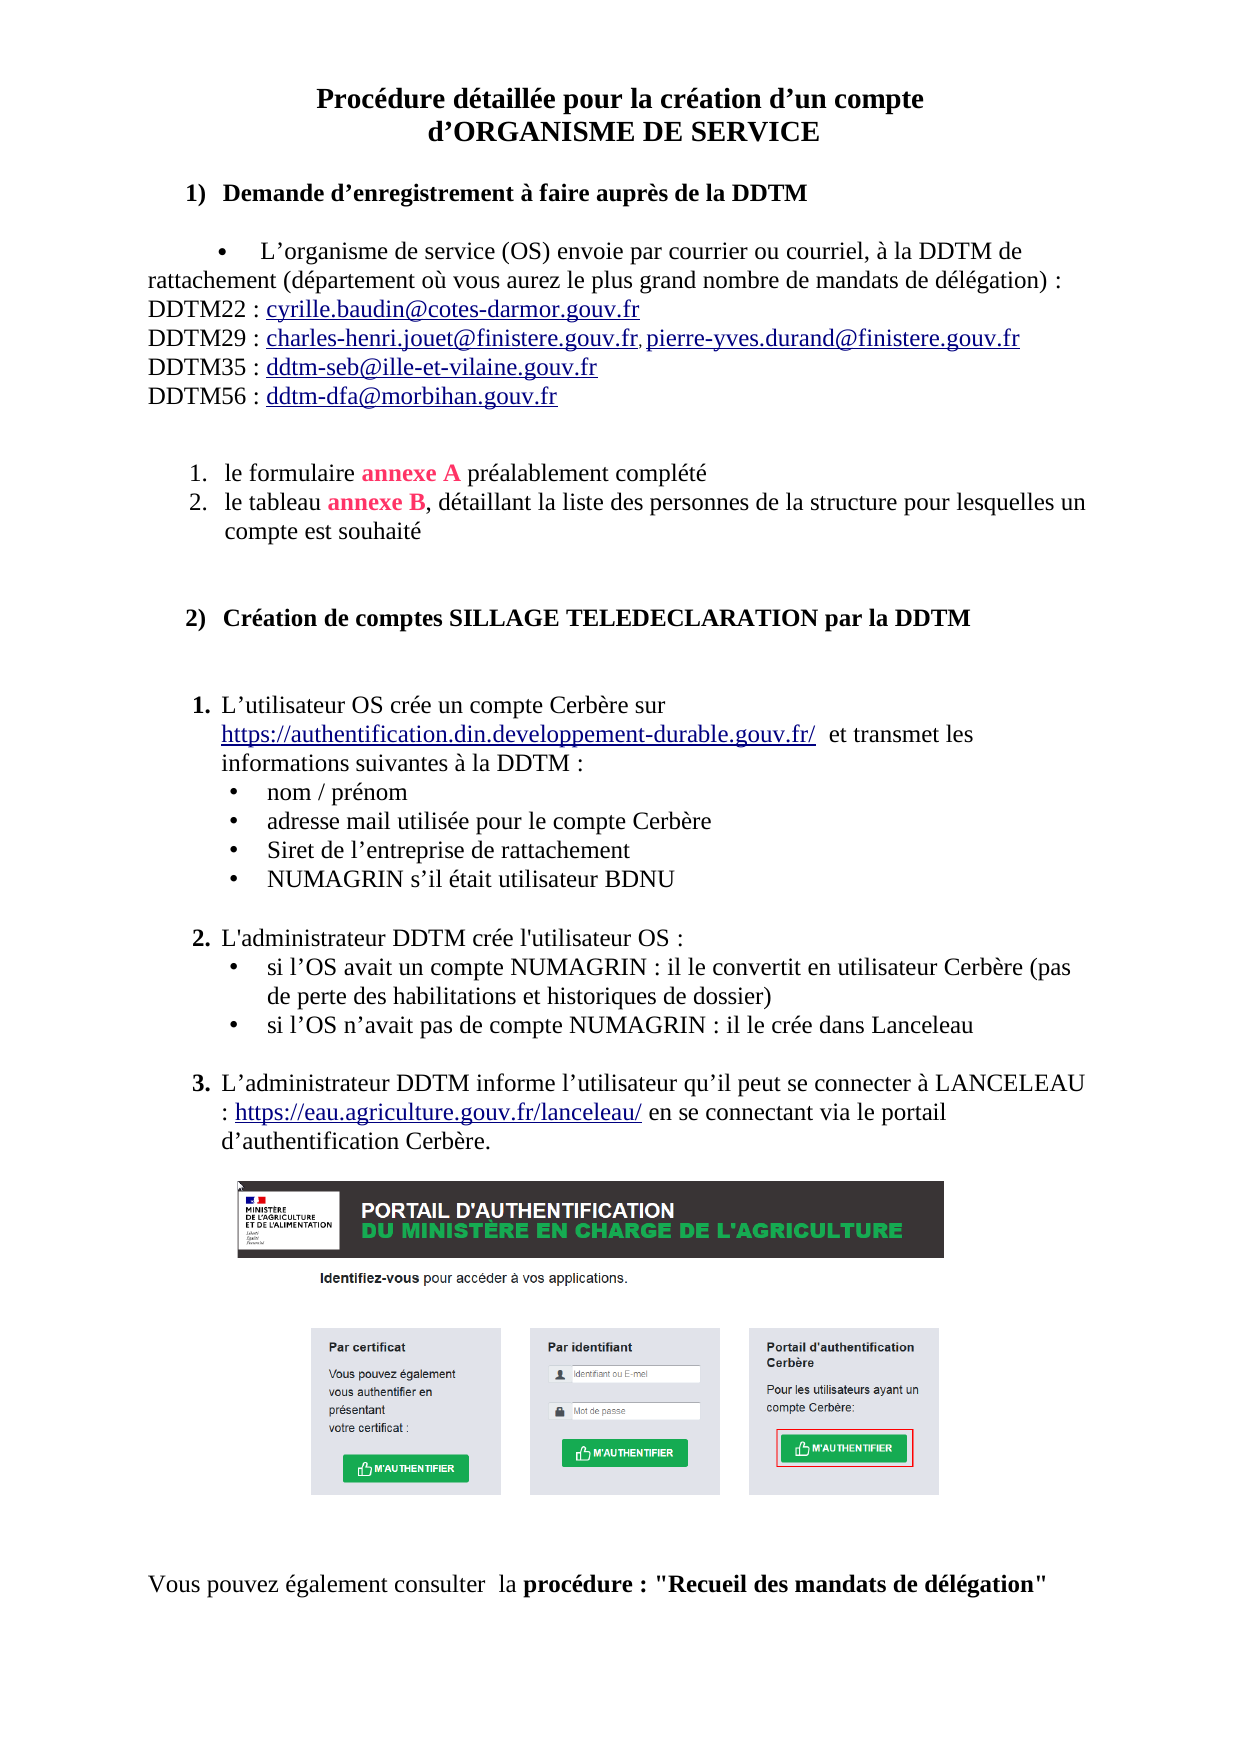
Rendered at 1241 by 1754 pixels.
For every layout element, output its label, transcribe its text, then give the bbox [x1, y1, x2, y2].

list Demande d’enregistrement à faire auprès de la DDTM [185, 177, 1093, 206]
text DDTM22 : cyrille.baudin@cotes-darmor.gouv.fr [148, 294, 1093, 323]
list le tableau annexe B, détaillant la liste des personnes de la structure pour lesquelles un compte est souhaité [189, 487, 1093, 545]
list si l’OS n’avait pas de compte NUMAGRIN : il le crée dans Lanceleau [229, 1010, 1093, 1039]
text Vous pouvez également consulter la procédure : "Recueil des mandats de délégation" [148, 1569, 1093, 1598]
list L’organisme de service (OS) envoie par courrier ou courriel, à la DDTM de rattachement (département où vous aurez le plus grand nombre de mandats de délégation) : [148, 236, 1093, 294]
text d’ORGANISME DE SERVICE [148, 115, 1093, 148]
list L’utilisateur OS crée un compte Cerbère sur https://authentification.din.developpement-durable.gouv.fr/ et transmet les informations suivantes à la DDTM : [192, 690, 1093, 777]
list Création de comptes SILLAGE TELEDECLARATION par la DDTM [185, 603, 1093, 632]
list L’administrateur DDTM informe l’utilisateur qu’il peut se connecter à LANCELEAU : https://eau.agriculture.gouv.fr/lanceleau/ en se connectant via le portail d’authentification Cerbère. [192, 1068, 1093, 1155]
subtitle Procédure détaillée pour la création d’un compte [148, 81, 1093, 115]
text DDTM35 : ddtm-seb@ille-et-vilaine.gouv.fr [148, 352, 1093, 381]
picture [237, 1181, 944, 1499]
text DDTM29 : charles-henri.jouet@finistere.gouv.fr, pierre-yves.durand@finistere.gouv.fr [148, 323, 1093, 352]
list adresse mail utilisée pour le compte Cerbère [229, 806, 1093, 835]
list si l’OS avait un compte NUMAGRIN : il le convertit en utilisateur Cerbère (pas de perte des habilitations et historiques de dossier) [229, 952, 1093, 1010]
list le formulaire annexe A préalablement complété [189, 458, 1093, 487]
list NUMAGRIN s’il était utilisateur BDNU [229, 864, 1093, 893]
list L'administrateur DDTM crée l'utilisateur OS : [192, 922, 1093, 952]
text DDTM56 : ddtm-dfa@morbihan.gouv.fr [148, 381, 1093, 410]
list nom / prénom [229, 777, 1093, 806]
list Siret de l’entreprise de rattachement [229, 835, 1093, 864]
